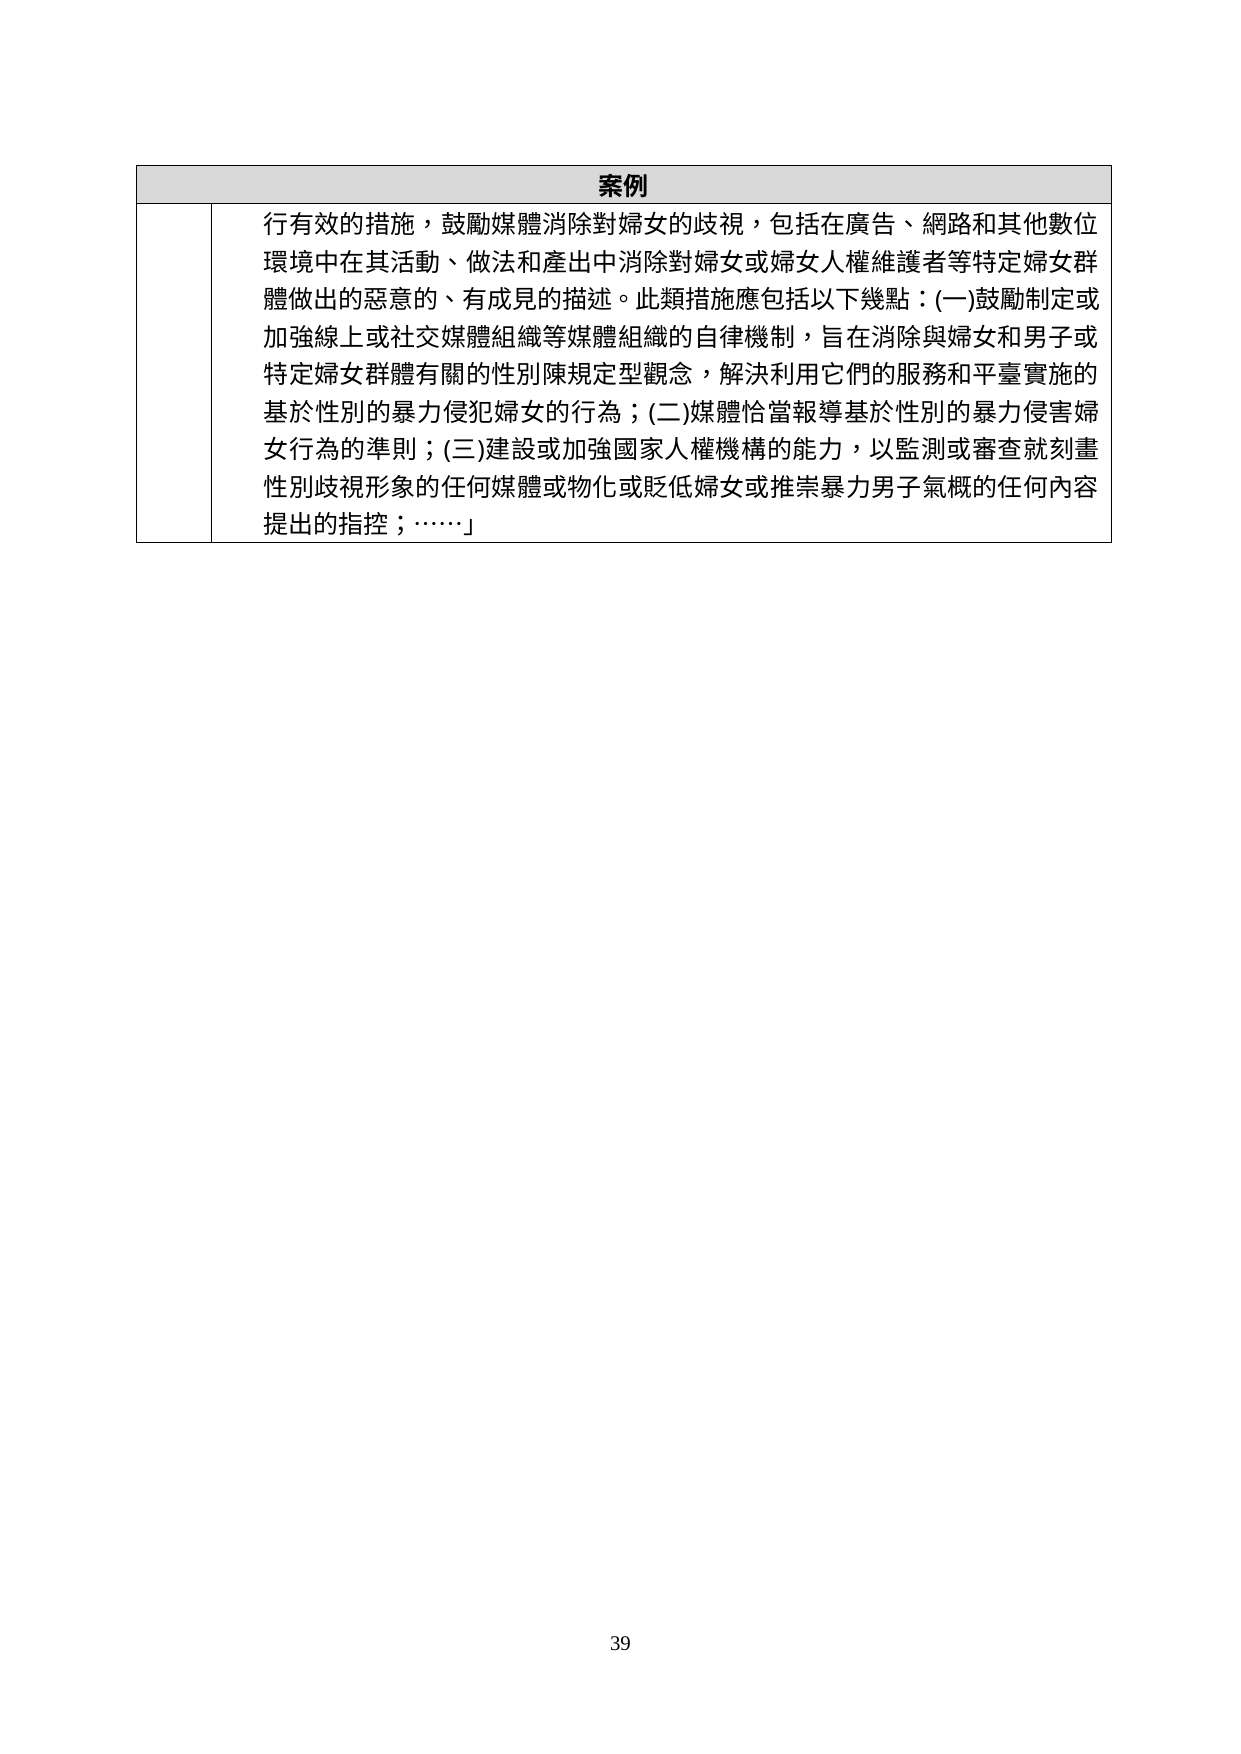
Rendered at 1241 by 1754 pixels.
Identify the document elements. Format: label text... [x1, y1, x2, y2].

table_header 案例 [137, 166, 1111, 203]
table_cell [137, 204, 211, 542]
table_cell 行有效的措施，鼓勵媒體消除對婦女的歧視，包括在廣告、網路和其他數位環境中在其活動、做法和產出中消除對婦女或婦女人權維護者等特定婦女群體做出的惡意的、有成見的描述。此類措施應包括以下幾點：(一)鼓勵制定或加強線上或社交媒體組織等媒體組織的自律機制，旨在消除與婦女和男子或特定婦女群體有關的性別陳規定型觀念，解決利用它們的服務和平臺實施的基於性別的暴力侵犯婦女的行為；(二)媒體恰當報導基於性別的暴力侵害婦女行為的準則；(三)建設或加強國家人權機構的能力，以監測或審查就刻畫性別歧視形象的任何媒體或物化或貶低婦女或推崇暴力男子氣概的任何內容提出的指控；……」 [212, 204, 1111, 542]
